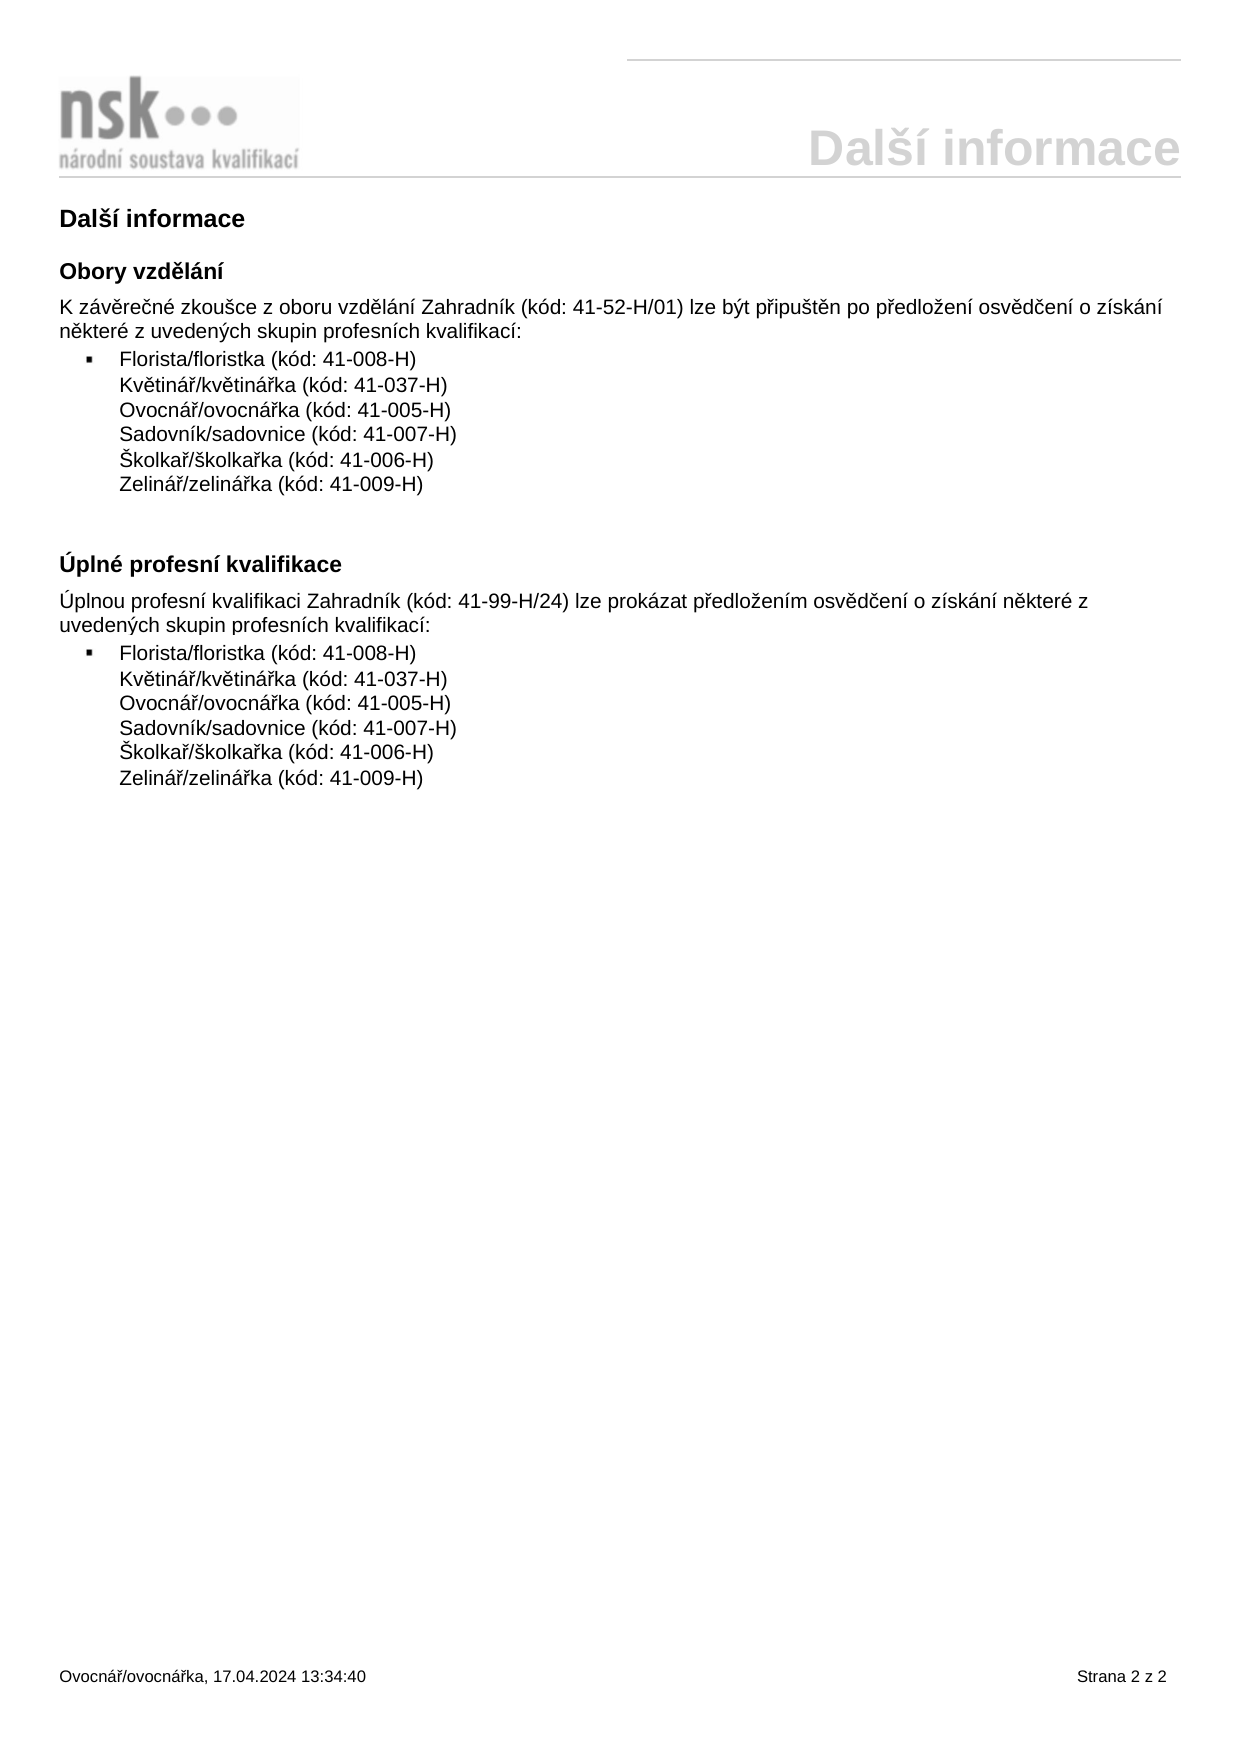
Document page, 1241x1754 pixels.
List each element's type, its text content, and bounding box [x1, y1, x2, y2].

table_cell [861, 789, 1167, 822]
table_cell [482, 236, 619, 248]
table_cell [1167, 194, 1181, 200]
table_cell Školkař/školkařka (kód: 41-006-H) [119, 740, 1181, 765]
table_cell [482, 171, 619, 176]
table_cell Úplné profesní kvalifikace [59, 541, 1181, 588]
table_cell K závěrečné zkoušce z oboru vzdělání Zahradník (kód: 41-52-H/01) lze být připuštěn po předložení osvědčení o získání některé z uvedených skupin profesních kvalifikací: [59, 295, 1181, 343]
table_cell [59, 497, 119, 528]
table_cell [1167, 236, 1181, 248]
table_cell [119, 194, 482, 200]
table_cell [627, 823, 861, 1122]
table_cell [1167, 529, 1181, 541]
table_cell Obory vzdělání [59, 248, 1181, 295]
table_cell [1167, 1123, 1181, 1391]
table_cell [619, 497, 627, 528]
table_cell Sadovník/sadovnice (kód: 41-007-H) [119, 716, 1181, 740]
table_cell [59, 373, 119, 398]
table_cell Florista/floristka (kód: 41-008-H) [119, 641, 1181, 666]
table_cell [59, 765, 119, 789]
table_cell [59, 422, 119, 448]
table_cell [482, 635, 619, 641]
table_cell [627, 236, 861, 248]
table_cell [861, 497, 1167, 528]
table_cell [619, 1391, 627, 1658]
table_cell [59, 789, 119, 822]
table_cell [619, 194, 627, 200]
table_cell [861, 1391, 1167, 1658]
table_cell [627, 497, 861, 528]
table_cell [619, 635, 627, 641]
table_cell Ovocnář/ovocnářka (kód: 41-005-H) [119, 398, 1181, 422]
table_cell Další informace [627, 61, 1181, 176]
table_cell Florista/floristka (kód: 41-008-H) [119, 347, 1181, 373]
table_cell [1167, 1391, 1181, 1658]
table_cell [482, 343, 619, 347]
table_cell [482, 497, 619, 528]
table_cell Sadovník/sadovnice (kód: 41-007-H) [119, 422, 1181, 448]
table_cell [59, 236, 119, 248]
table_cell Školkař/školkařka (kód: 41-006-H) [119, 448, 1181, 472]
table_cell [119, 635, 482, 641]
table_cell [482, 789, 619, 822]
table_cell [861, 343, 1167, 347]
table_cell [59, 635, 119, 641]
table_cell [482, 529, 619, 541]
table_cell [119, 789, 482, 822]
table_cell [482, 194, 619, 200]
table_cell [119, 343, 482, 347]
table_cell [59, 666, 119, 690]
table_cell [59, 343, 119, 347]
table_cell [482, 823, 619, 1122]
table_cell Květinář/květinářka (kód: 41-037-H) [119, 373, 1181, 398]
table_cell [119, 529, 482, 541]
table_cell [59, 823, 119, 1122]
table_cell [59, 740, 119, 765]
table_cell [59, 1123, 119, 1391]
table_cell [861, 529, 1167, 541]
table_cell [59, 690, 119, 716]
table_cell [59, 194, 119, 200]
table_cell Další informace [59, 200, 1181, 236]
picture [59, 641, 119, 665]
table_cell [627, 529, 861, 541]
table_cell [861, 236, 1167, 248]
table_cell [119, 1123, 482, 1391]
table_cell [59, 398, 119, 422]
table_cell [1167, 789, 1181, 822]
table_cell [482, 1123, 619, 1391]
table_cell [627, 1123, 861, 1391]
table_cell [627, 635, 861, 641]
table_cell [1167, 343, 1181, 347]
table_cell [59, 1391, 119, 1658]
table_cell Zelinář/zelinářka (kód: 41-009-H) [119, 472, 1181, 497]
picture [58, 59, 620, 171]
table_cell [619, 170, 627, 176]
table_cell [627, 194, 861, 200]
table_cell [59, 448, 119, 472]
table_cell [1167, 497, 1181, 528]
table_cell [119, 171, 482, 176]
table_cell [119, 236, 482, 248]
table_cell [619, 823, 627, 1122]
table_cell Ovocnář/ovocnářka (kód: 41-005-H) [119, 690, 1181, 716]
table_cell [59, 178, 1181, 194]
table_cell [1167, 823, 1181, 1122]
table_cell [861, 1123, 1167, 1391]
table_cell [59, 716, 119, 740]
table_cell [861, 635, 1167, 641]
table_cell [627, 343, 861, 347]
table_cell [482, 1391, 619, 1658]
table_cell [619, 529, 627, 541]
table_cell Zelinář/zelinářka (kód: 41-009-H) [119, 765, 1181, 789]
table_cell [59, 529, 119, 541]
table_cell [627, 789, 861, 822]
picture [59, 347, 119, 372]
table_cell [119, 497, 482, 528]
table_cell [1167, 1658, 1181, 1694]
table_cell [861, 823, 1167, 1122]
table_cell [619, 789, 627, 822]
table_cell [119, 823, 482, 1122]
table_cell [861, 194, 1167, 200]
table_cell [619, 236, 627, 248]
table_cell [59, 171, 119, 176]
table_cell [1167, 635, 1181, 641]
table_cell [620, 59, 627, 170]
table_cell Ovocnář/ovocnářka, 17.04.2024 13:34:40 [59, 1658, 861, 1694]
table_cell Strana 2 z 2 [861, 1658, 1167, 1694]
table_cell [59, 472, 119, 497]
table_cell Květinář/květinářka (kód: 41-037-H) [119, 666, 1181, 690]
table_cell Úplnou profesní kvalifikaci Zahradník (kód: 41-99-H/24) lze prokázat předložením osvědčení o získání některé z uvedených skupin profesních kvalifikací: [59, 589, 1181, 635]
table_cell [619, 1123, 627, 1391]
table_cell [627, 1391, 861, 1658]
table_cell [119, 1391, 482, 1658]
